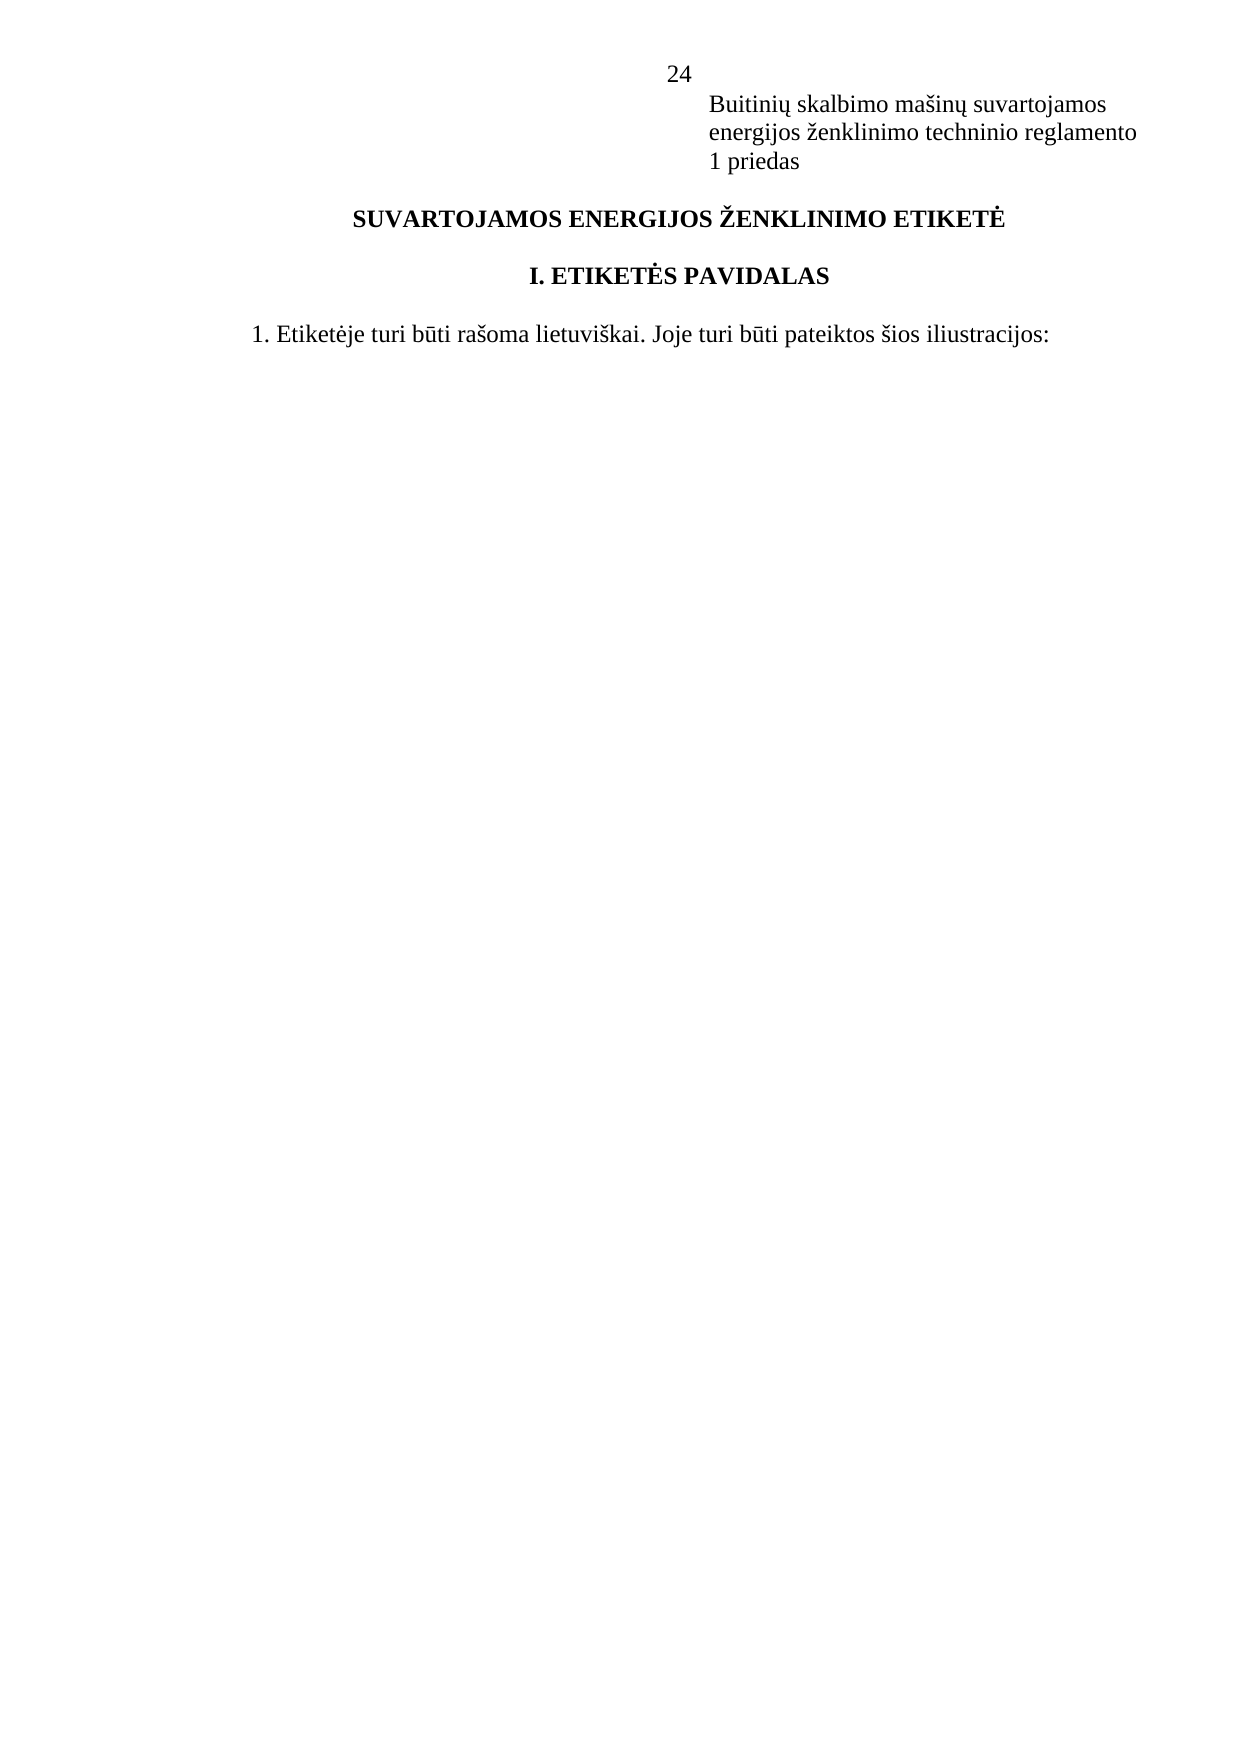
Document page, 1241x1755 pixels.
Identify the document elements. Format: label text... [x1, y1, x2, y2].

text 1 priedas [177, 146, 1181, 175]
text Buitinių skalbimo mašinų suvartojamos [709, 89, 1181, 117]
text 1. Etiketėje turi būti rašoma lietuviškai. Joje turi būti pateiktos šios iliustracijos: [177, 319, 1181, 347]
text I. ETIKETĖS PAVIDALAS [177, 261, 1181, 290]
text energijos ženklinimo techninio reglamento [177, 117, 1181, 146]
text SUVARTOJAMOS EnERGIJOS žENKLINIMO ETIKETė [177, 204, 1181, 232]
